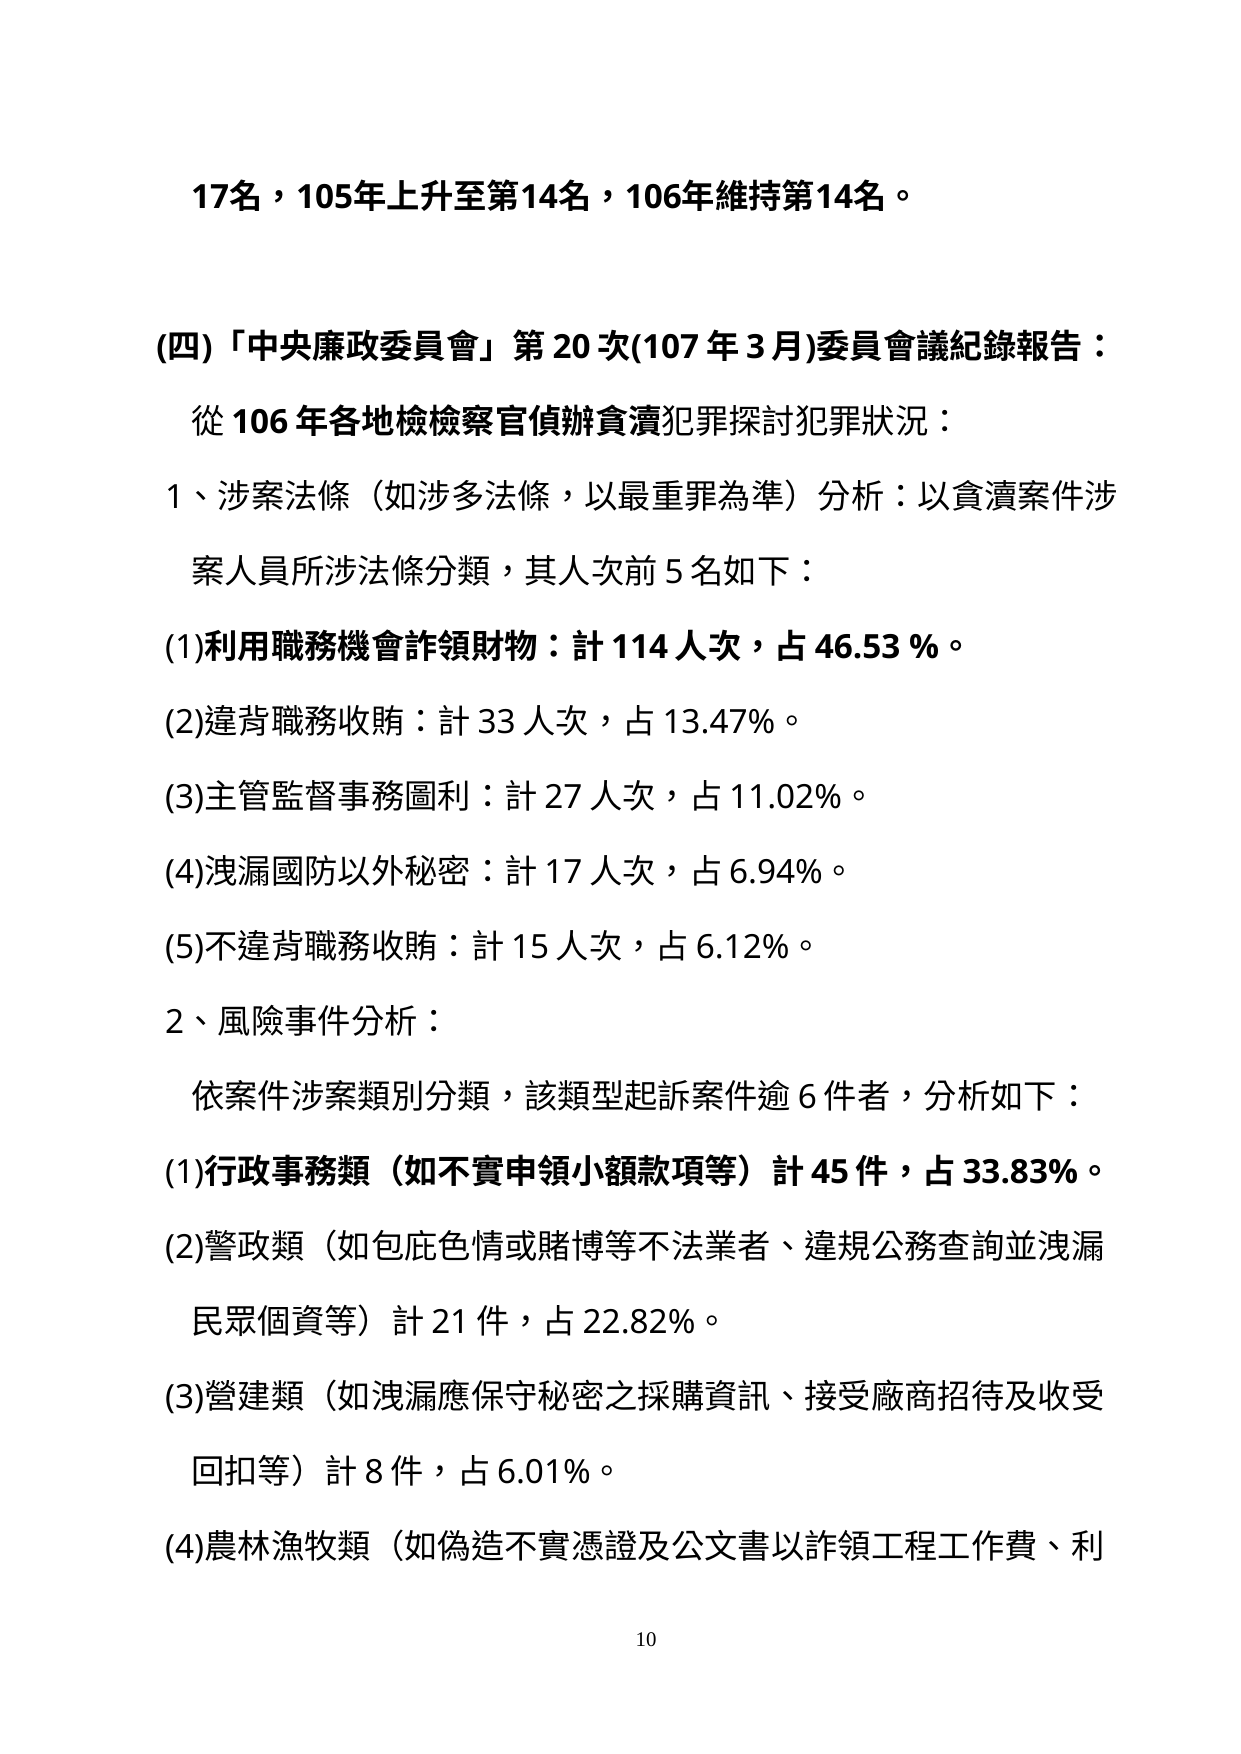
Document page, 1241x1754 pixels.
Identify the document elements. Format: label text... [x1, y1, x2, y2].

text (3)主管監督事務圖利：計27人次，占11.02%。 [148, 756, 1144, 831]
text (2)違背職務收賄：計33人次，占13.47%。 [148, 681, 1144, 756]
text (1)行政事務類（如不實申領小額款項等）計45件，占33.83%。 [148, 1131, 1144, 1206]
text (四)「中央廉政委員會」第20次(107年3月)委員會議紀錄報告： [148, 306, 1144, 381]
text (3)營建類（如洩漏應保守秘密之採購資訊、接受廠商招待及收受 [148, 1356, 1144, 1431]
text 依案件涉案類別分類，該類型起訴案件逾6件者，分析如下： [148, 1056, 1144, 1131]
text (5)不違背職務收賄：計15人次，占6.12%。 [148, 906, 1144, 981]
text (4)農林漁牧類（如偽造不實憑證及公文書以詐領工程工作費、利 [148, 1506, 1144, 1581]
text 2、風險事件分析： [148, 981, 1144, 1056]
text (2)警政類（如包庇色情或賭博等不法業者、違規公務查詢並洩漏 [148, 1206, 1144, 1281]
text 1、涉案法條（如涉多法條，以最重罪為準）分析：以貪瀆案件涉 [148, 456, 1144, 531]
text (1)利用職務機會詐領財物：計114人次，占46.53 %。 [148, 606, 1144, 681]
text 民眾個資等）計21件，占22.82%。 [148, 1281, 1144, 1356]
text (4)洩漏國防以外秘密：計17人次，占6.94%。 [148, 831, 1144, 906]
text 案人員所涉法條分類，其人次前5名如下： [148, 531, 1144, 606]
text 從106年各地檢檢察官偵辦貪瀆犯罪探討犯罪狀況： [148, 381, 1144, 456]
text 回扣等）計8件，占6.01%。 [148, 1431, 1144, 1506]
text 17名，105年上升至第14名，106年維持第14名。 [148, 156, 1144, 231]
